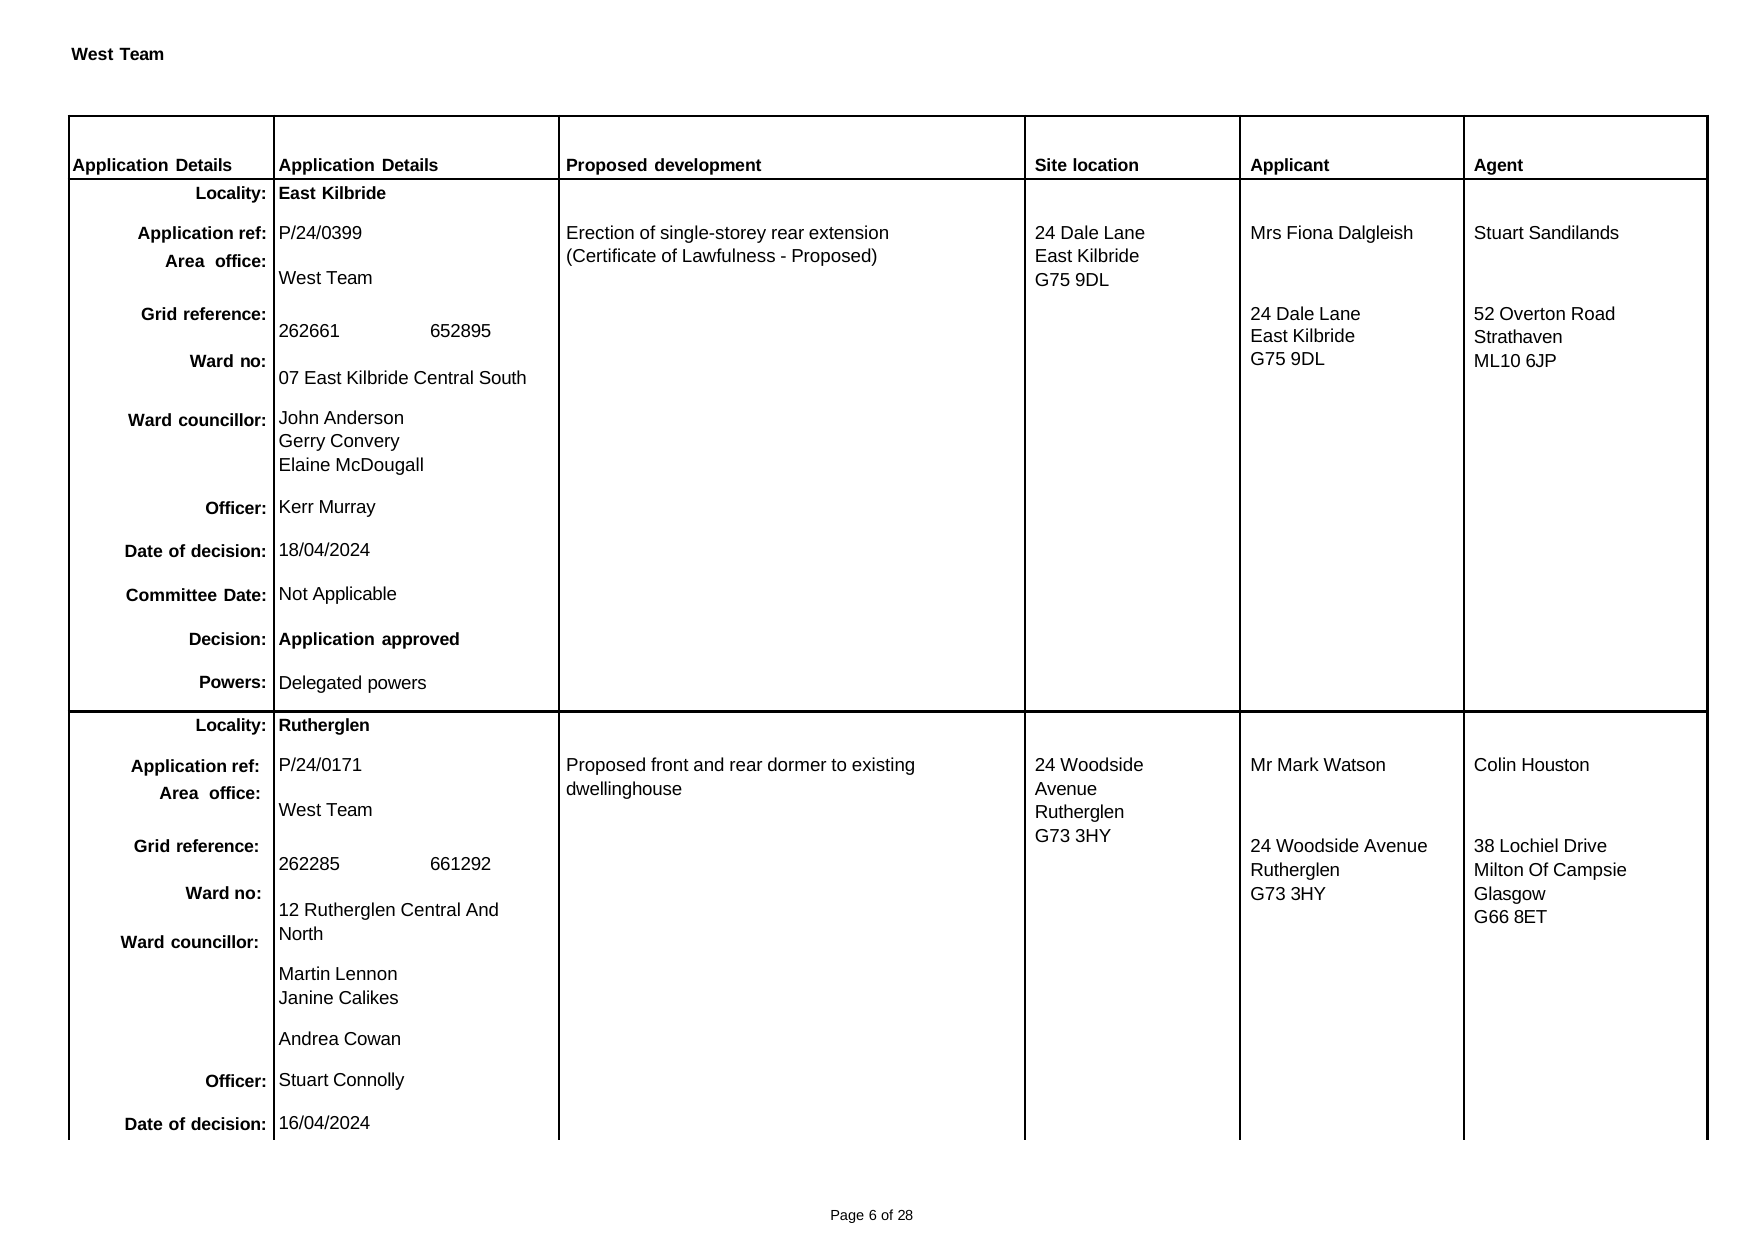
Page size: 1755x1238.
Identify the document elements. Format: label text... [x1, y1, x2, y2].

table_cell [1026, 405, 1239, 493]
table_cell [1241, 713, 1463, 752]
table_header Site location [1026, 117, 1239, 178]
table_cell [1241, 1066, 1463, 1107]
table_cell [1241, 180, 1463, 220]
table_cell P/24/0171 West Team 262285 661292 12 Rutherglen Central And North Martin Lennon Janine Calikes Andrea Cowan [275, 752, 558, 1066]
table_cell [1026, 665, 1239, 710]
table_cell Officer: [70, 493, 273, 535]
table_cell [560, 180, 1024, 220]
table_cell 16/04/2024 [275, 1108, 558, 1139]
table_header Applicant [1241, 117, 1463, 178]
table_cell [1465, 713, 1706, 752]
table_cell [1026, 621, 1239, 665]
table_cell Date of decision: [70, 1108, 273, 1139]
table_cell [1465, 578, 1706, 621]
table_cell [1026, 493, 1239, 535]
table_cell [1241, 1108, 1463, 1139]
table_cell Rutherglen [275, 713, 558, 752]
table_cell [560, 405, 1024, 493]
table_cell Locality: [70, 180, 273, 220]
table_cell [560, 713, 1024, 752]
table_cell [560, 621, 1024, 665]
table_cell Erection of single-storey rear extension (Certificate of Lawfulness - Proposed) [560, 220, 1024, 405]
table_cell [1465, 665, 1706, 710]
table_cell [1241, 621, 1463, 665]
table_cell [1026, 1108, 1239, 1139]
table_cell Mr Mark Watson 24 Woodside Avenue Rutherglen G73 3HY [1241, 752, 1463, 1066]
table_cell East Kilbride [275, 180, 558, 220]
table_cell [560, 493, 1024, 535]
table_cell [560, 1108, 1024, 1139]
table_cell [1465, 535, 1706, 578]
table_cell [560, 578, 1024, 621]
table_cell [1026, 578, 1239, 621]
table_cell Stuart Sandilands 52 Overton Road Strathaven ML10 6JP [1465, 220, 1706, 405]
table_cell John Anderson Gerry Convery Elaine McDougall [275, 405, 558, 493]
table_cell [560, 535, 1024, 578]
table_cell [1465, 180, 1706, 220]
table_cell Application approved [275, 621, 558, 665]
table_cell 24 Woodside Avenue Rutherglen G73 3HY [1026, 752, 1239, 1066]
table_cell [1241, 405, 1463, 493]
table_header Application Details [70, 117, 273, 178]
table_cell [1465, 405, 1706, 493]
table_cell [1241, 665, 1463, 710]
table_cell Not Applicable [275, 578, 558, 621]
table_cell [560, 665, 1024, 710]
table_cell [1026, 713, 1239, 752]
table_cell Decision: [70, 621, 273, 665]
table_cell Locality: [70, 713, 273, 752]
table_cell [1465, 1066, 1706, 1107]
table_cell P/24/0399 West Team 262661 652895 07 East Kilbride Central South [275, 220, 558, 405]
table_cell [1241, 578, 1463, 621]
table_cell [1465, 493, 1706, 535]
table_cell Powers: [70, 665, 273, 710]
table_header Application Details [275, 117, 558, 178]
table_cell [1026, 535, 1239, 578]
table_cell [1241, 535, 1463, 578]
table_cell Stuart Connolly [275, 1066, 558, 1107]
table_cell [1465, 621, 1706, 665]
table_cell [560, 1066, 1024, 1107]
table_cell [1465, 1108, 1706, 1139]
table_cell Application ref: Area office: Grid reference: Ward no: Ward councillor: [70, 752, 273, 1066]
table_cell Officer: [70, 1066, 273, 1107]
table_cell Committee Date: [70, 578, 273, 621]
table_cell Mrs Fiona Dalgleish 24 Dale Lane East Kilbride G75 9DL [1241, 220, 1463, 405]
table_cell 24 Dale Lane East Kilbride G75 9DL [1026, 220, 1239, 405]
table_cell [1241, 493, 1463, 535]
table_cell 18/04/2024 [275, 535, 558, 578]
table_cell Delegated powers [275, 665, 558, 710]
table_cell Kerr Murray [275, 493, 558, 535]
table_cell Colin Houston 38 Lochiel Drive Milton Of Campsie Glasgow G66 8ET [1465, 752, 1706, 1066]
table_cell [1026, 1066, 1239, 1107]
table_cell Ward councillor: [70, 405, 273, 493]
table_cell Application ref: Area office: Grid reference: Ward no: [70, 220, 273, 405]
table_cell Date of decision: [70, 535, 273, 578]
table_header Proposed development [560, 117, 1024, 178]
table_cell [1026, 180, 1239, 220]
table_header Agent [1465, 117, 1706, 178]
table_cell Proposed front and rear dormer to existing dwellinghouse [560, 752, 1024, 1066]
